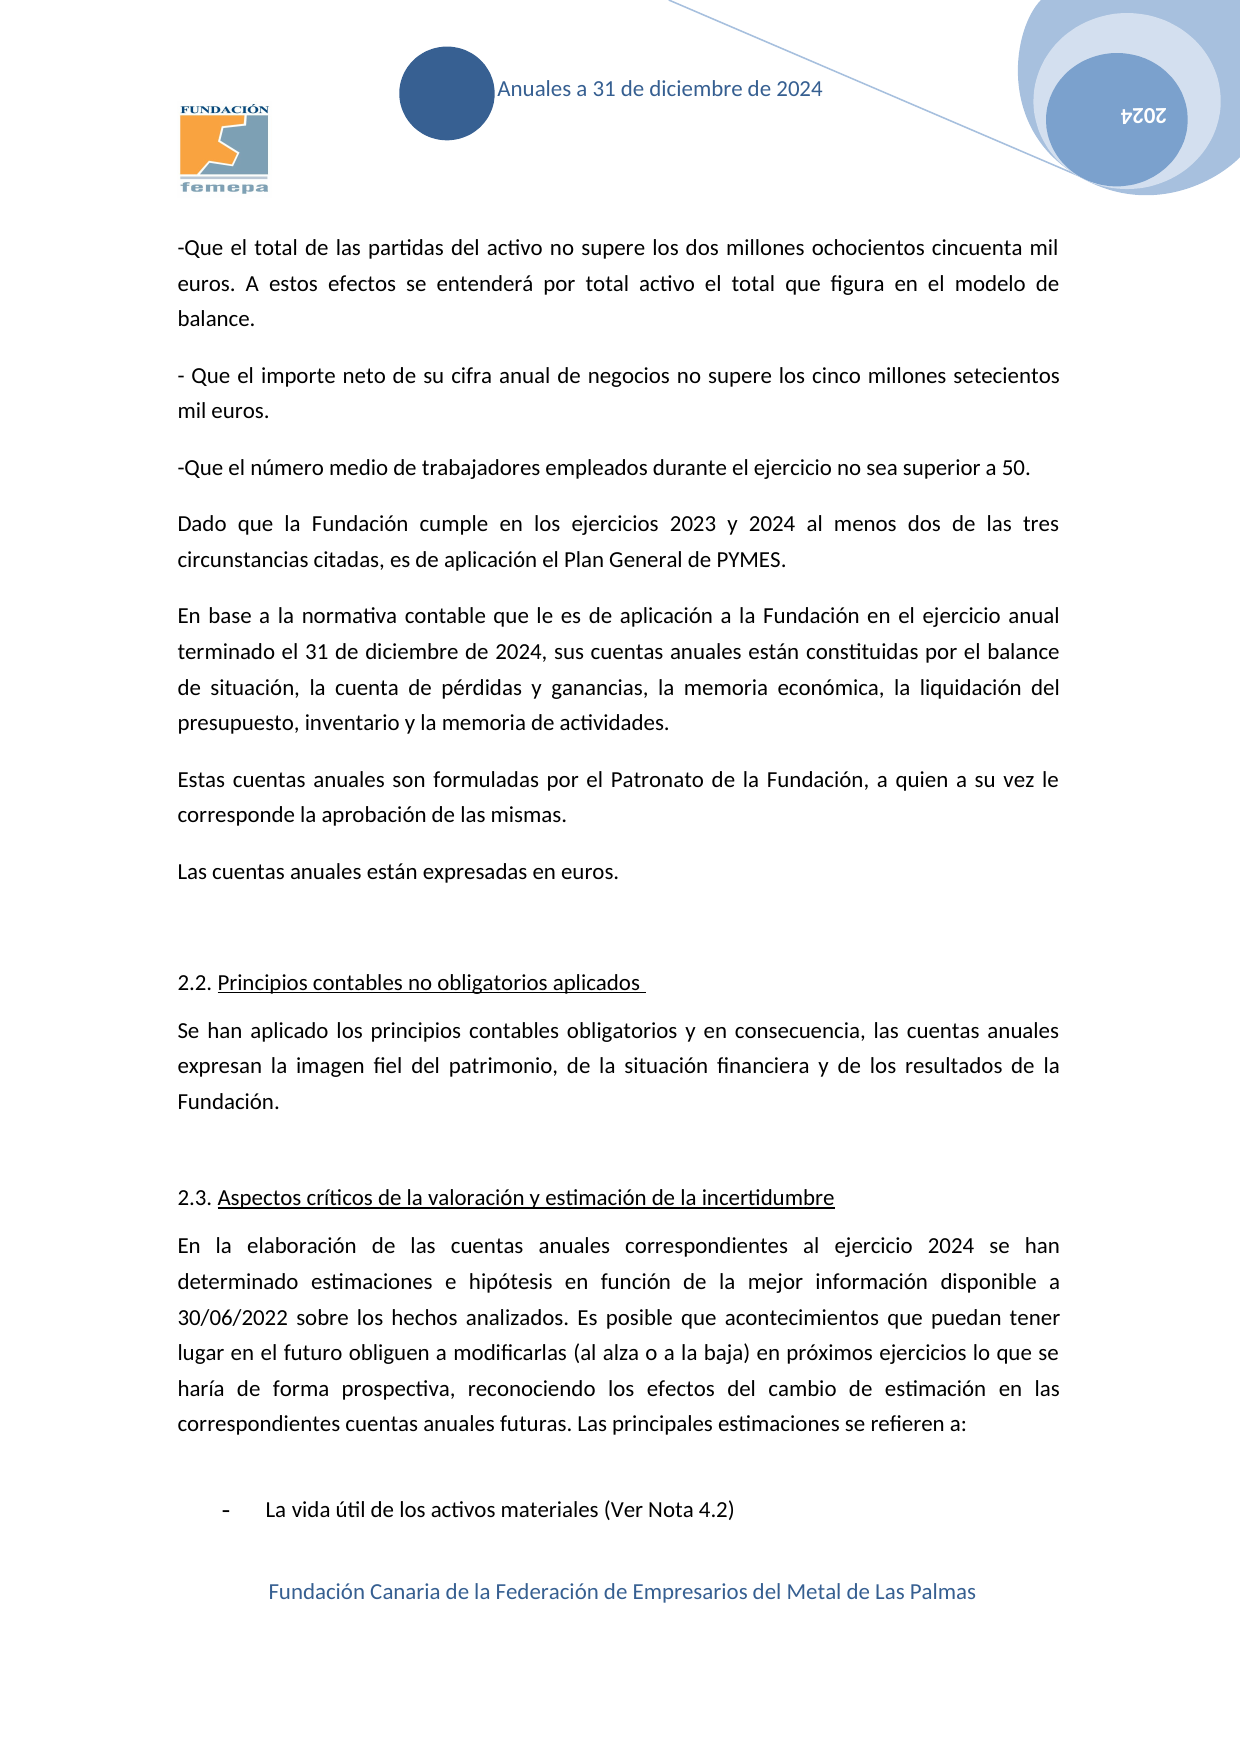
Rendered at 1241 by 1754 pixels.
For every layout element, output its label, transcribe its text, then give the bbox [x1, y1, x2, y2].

text En la elaboración de las cuentas anuales correspondientes al ejercicio 2024 se han determinado estimaciones e hipótesis en función de la mejor información disponible a 30/06/2022 sobre los hechos analizados. Es posible que acontecimientos que puedan tener lugar en el futuro obliguen a modificarlas (al alza o a la baja) en próximos ejercicios lo que se haría de forma prospectiva, reconociendo los efectos del cambio de estimación en las correspondientes cuentas anuales futuras. Las principales estimaciones se refieren a: [177, 1225, 1061, 1439]
list La vida útil de los activos materiales (Ver Nota 4.2) [222, 1493, 1063, 1524]
text 2.2. Principios contables no obligatorios aplicados [177, 961, 1061, 997]
text Las cuentas anuales están expresadas en euros. [177, 851, 1061, 886]
text En base a la normativa contable que le es de aplicación a la Fundación en el ejercicio anual terminado el 31 de diciembre de 2024, sus cuentas anuales están constituidas por el balance de situación, la cuenta de pérdidas y ganancias, la memoria económica, la liquidación del presupuesto, inventario y la memoria de actividades. [177, 595, 1061, 738]
text -Que el total de las partidas del activo no supere los dos millones ochocientos cincuenta mil euros. A estos efectos se entenderá por total activo el total que figura en el modelo de balance. [177, 227, 1061, 334]
text -Que el número medio de trabajadores empleados durante el ejercicio no sea superior a 50. [177, 447, 1061, 482]
text - Que el importe neto de su cifra anual de negocios no supere los cinco millones setecientos mil euros. [177, 354, 1061, 426]
text 2.3. Aspectos críticos de la valoración y estimación de la incertidumbre [177, 1177, 1061, 1213]
text Se han aplicado los principios contables obligatorios y en consecuencia, las cuentas anuales expresan la imagen fiel del patrimonio, de la situación financiera y de los resultados de la Fundación. [177, 1009, 1061, 1116]
text Estas cuentas anuales son formuladas por el Patronato de la Fundación, a quien a su vez le corresponde la aprobación de las mismas. [177, 758, 1061, 830]
text Dado que la Fundación cumple en los ejercicios 2023 y 2024 al menos dos de las tres circunstancias citadas, es de aplicación el Plan General de PYMES. [177, 503, 1061, 574]
